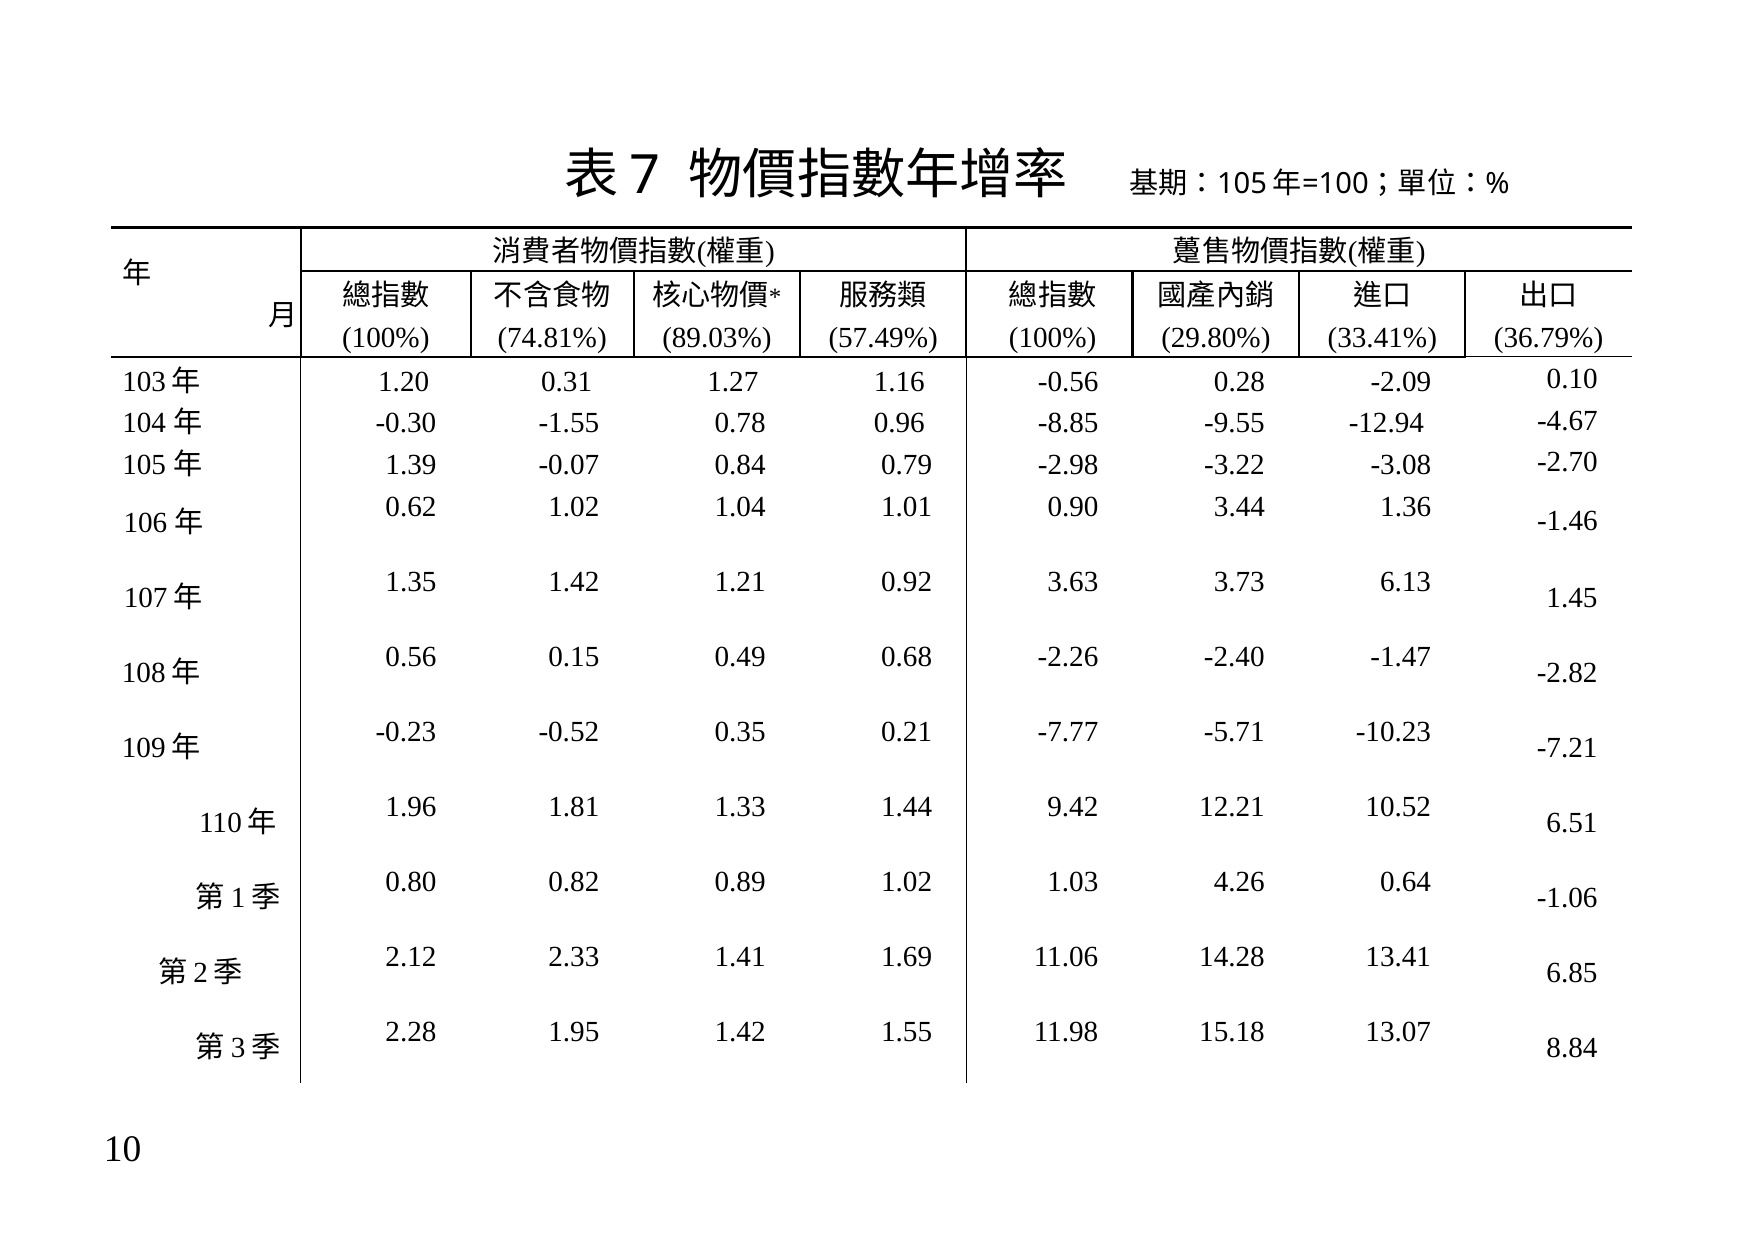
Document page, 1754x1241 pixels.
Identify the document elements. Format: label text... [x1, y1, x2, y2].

table_cell 1.69 [800, 933, 966, 1008]
table_cell 4.26 [1133, 858, 1299, 933]
table_cell 0.89 [634, 858, 800, 933]
table_cell 8.84 [1465, 1008, 1632, 1083]
table_cell 1.33 [634, 783, 800, 858]
table_cell 不含食物(74.81%) [472, 272, 633, 356]
table_cell 1.55 [800, 1008, 966, 1083]
table_cell 110年 [111, 783, 300, 858]
table_cell 11.98 [967, 1008, 1132, 1083]
table_cell 總指數 (100%) [302, 272, 470, 356]
table_cell 9.42 [967, 783, 1132, 858]
table_header 年 月 [111, 229, 300, 356]
table_cell 1.04 [634, 483, 800, 558]
table_cell 1.96 [301, 783, 471, 858]
table_cell -1.46 [1465, 483, 1632, 558]
table_cell 14.28 [1133, 933, 1299, 1008]
table_cell 0.82 [471, 858, 633, 933]
table_cell -4.67 [1465, 399, 1632, 441]
table_cell 107年 [111, 558, 300, 633]
table_cell -0.23 [301, 708, 471, 783]
table_cell 2.28 [301, 1008, 471, 1083]
table_cell 13.41 [1299, 933, 1465, 1008]
table_cell 1.45 [1465, 558, 1632, 633]
table_cell 1.81 [471, 783, 633, 858]
table_cell -3.08 [1299, 441, 1465, 483]
table_cell -2.98 [967, 441, 1132, 483]
table_cell 第3季 [111, 1008, 300, 1083]
table_cell -0.52 [471, 708, 633, 783]
table_cell 0.49 [634, 633, 800, 708]
table_cell 1.41 [634, 933, 800, 1008]
table_cell 2.12 [301, 933, 471, 1008]
table_cell 1.20 [301, 358, 471, 399]
table_cell 10.52 [1299, 783, 1465, 858]
table_cell 1.95 [471, 1008, 633, 1083]
table_cell 0.80 [301, 858, 471, 933]
table_cell 1.27 [634, 358, 800, 399]
table_cell 0.84 [634, 441, 800, 483]
table_cell 1.02 [471, 483, 633, 558]
table_cell 0.64 [1299, 858, 1465, 933]
table_cell 出口(36.79%) [1466, 272, 1632, 356]
table_cell 1.44 [800, 783, 966, 858]
table_cell -5.71 [1133, 708, 1299, 783]
table_cell -1.47 [1299, 633, 1465, 708]
table_cell 國產內銷(29.80%) [1134, 272, 1298, 356]
table_cell 3.44 [1133, 483, 1299, 558]
table_cell -1.55 [471, 399, 633, 441]
table_cell 3.63 [967, 558, 1132, 633]
table_cell 104 年 [111, 399, 300, 441]
table_cell -7.21 [1465, 708, 1632, 783]
table_cell 1.16 [800, 358, 966, 399]
table_cell 11.06 [967, 933, 1132, 1008]
table_cell 12.21 [1133, 783, 1299, 858]
table_cell -9.55 [1133, 399, 1299, 441]
table_cell 0.96 [800, 399, 966, 441]
table_header 消費者物價指數(權重) [302, 229, 965, 270]
table_cell -7.77 [967, 708, 1132, 783]
table_cell 1.36 [1299, 483, 1465, 558]
table_cell 第1季 [111, 858, 300, 933]
table_cell 0.92 [800, 558, 966, 633]
table_cell 0.10 [1465, 357, 1632, 399]
table_cell 0.68 [800, 633, 966, 708]
table_cell 0.90 [967, 483, 1132, 558]
table_cell 3.73 [1133, 558, 1299, 633]
table_cell 核心物價* (89.03%) [635, 272, 799, 356]
subtitle 表7 物價指數年增率 基期：105年=100；單位：% [103, 114, 1639, 226]
table_cell 0.35 [634, 708, 800, 783]
table_cell 103年 [111, 358, 300, 399]
table_cell -10.23 [1299, 708, 1465, 783]
table_cell 總指數(100%) [967, 272, 1131, 356]
table_cell -0.30 [301, 399, 471, 441]
table_cell -1.06 [1465, 858, 1632, 933]
table_cell 服務類(57.49%) [801, 272, 965, 356]
table_cell 1.35 [301, 558, 471, 633]
table_cell -2.40 [1133, 633, 1299, 708]
table_cell -2.09 [1299, 358, 1465, 399]
table_cell 1.42 [634, 1008, 800, 1083]
table_cell 2.33 [471, 933, 633, 1008]
table_cell 1.42 [471, 558, 633, 633]
table_cell 1.01 [800, 483, 966, 558]
table_cell 15.18 [1133, 1008, 1299, 1083]
table_cell 1.03 [967, 858, 1132, 933]
table_cell 6.51 [1465, 783, 1632, 858]
table_cell -0.07 [471, 441, 633, 483]
table_cell 進口(33.41%) [1300, 272, 1464, 356]
table_cell 109年 [111, 708, 300, 783]
table_cell -12.94 [1299, 399, 1465, 441]
table_cell 0.62 [301, 483, 471, 558]
table_cell 13.07 [1299, 1008, 1465, 1083]
table_cell 第2季 [111, 933, 300, 1008]
table_cell 105 年 [111, 441, 300, 483]
table_cell -0.56 [967, 358, 1132, 399]
table_cell 0.28 [1133, 358, 1299, 399]
table_cell 1.39 [301, 441, 471, 483]
table_cell 1.21 [634, 558, 800, 633]
table_cell 6.13 [1299, 558, 1465, 633]
table_cell 0.78 [634, 399, 800, 441]
table_cell 0.79 [800, 441, 966, 483]
table_header 躉售物價指數(權重) [967, 229, 1632, 270]
table_cell 106 年 [111, 483, 300, 558]
table_cell -2.70 [1465, 441, 1632, 483]
table_cell 0.56 [301, 633, 471, 708]
table_cell 0.15 [471, 633, 633, 708]
table_cell -2.82 [1465, 633, 1632, 708]
table_cell -8.85 [967, 399, 1132, 441]
table_cell -3.22 [1133, 441, 1299, 483]
table_cell 0.21 [800, 708, 966, 783]
table_cell -2.26 [967, 633, 1132, 708]
table_cell 108年 [111, 633, 300, 708]
table_cell 0.31 [471, 358, 633, 399]
table_cell 1.02 [800, 858, 966, 933]
table_cell 6.85 [1465, 933, 1632, 1008]
